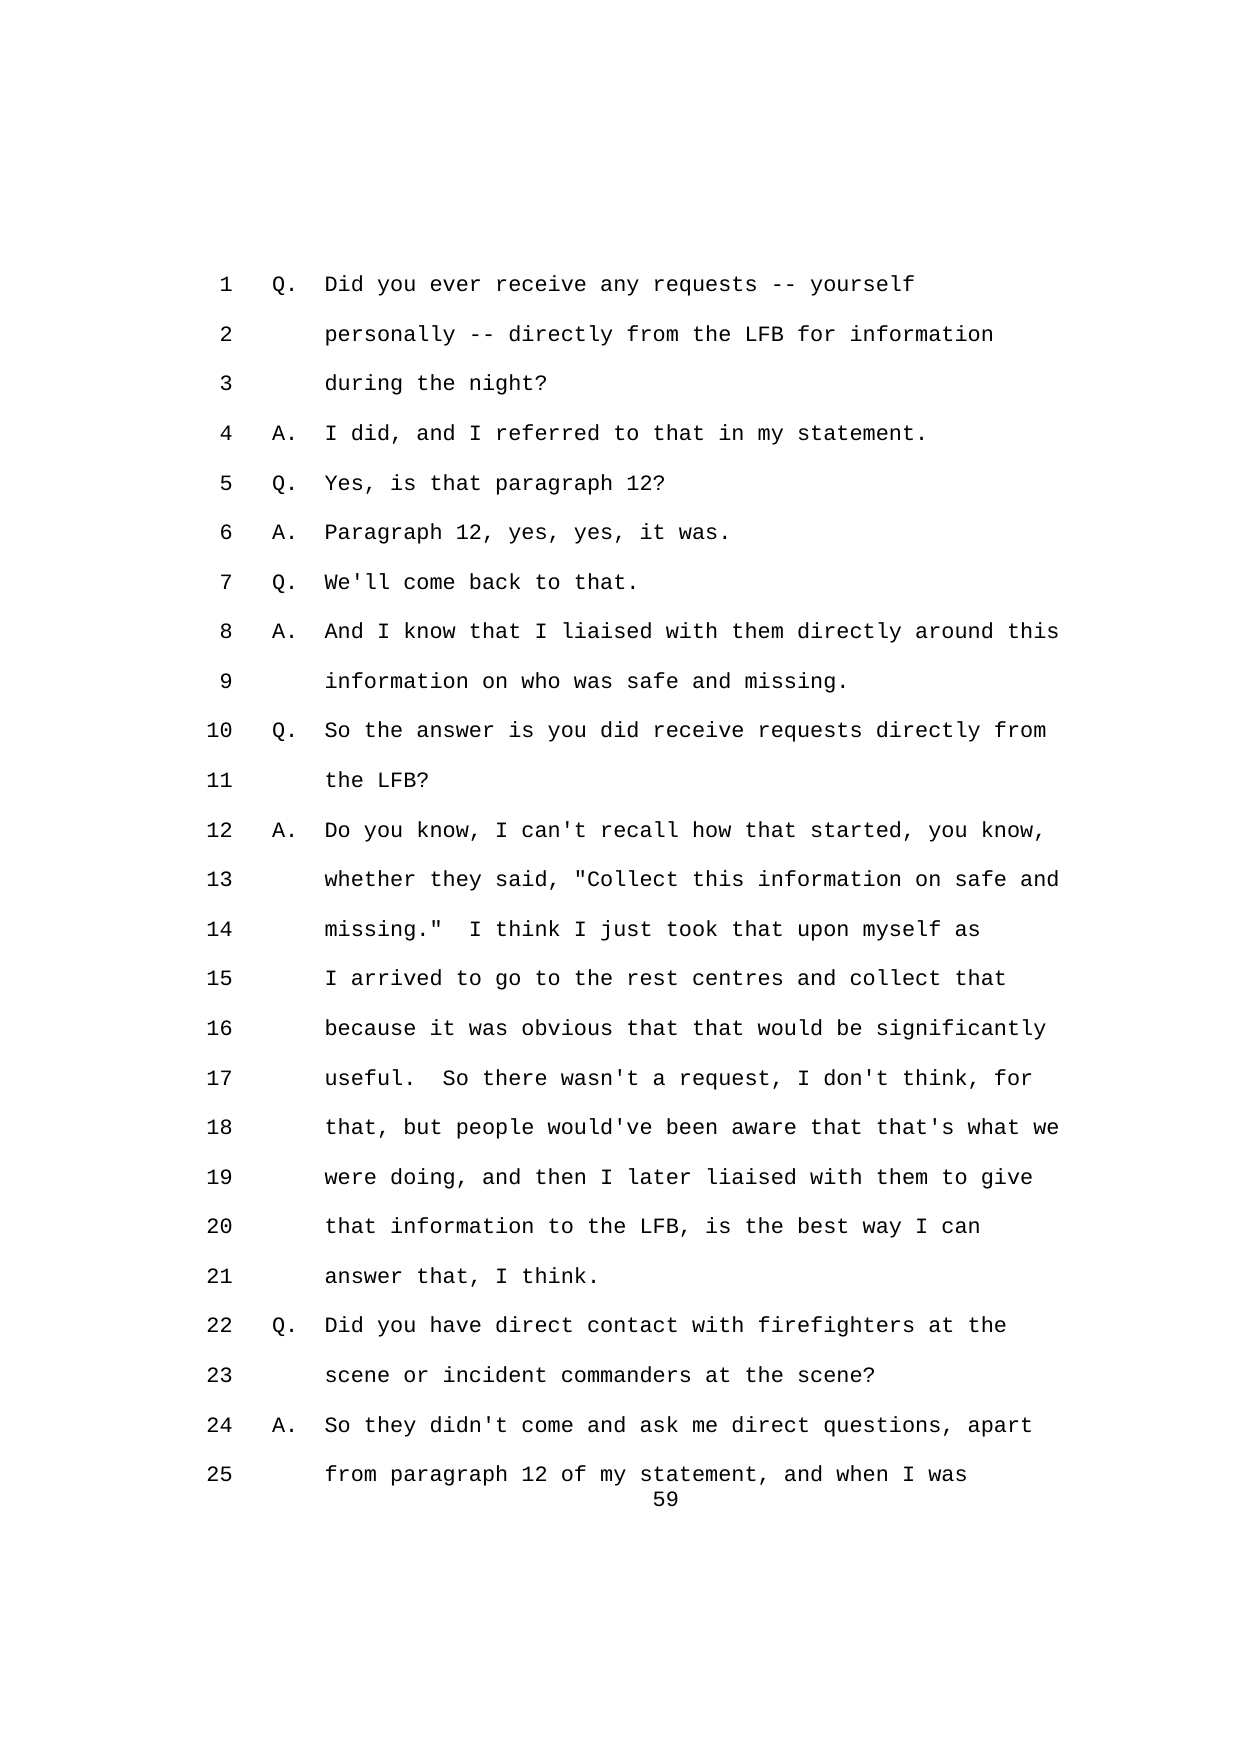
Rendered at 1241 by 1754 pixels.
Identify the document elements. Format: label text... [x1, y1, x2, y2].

text 2 personally -- directly from the LFB for information [75, 323, 1165, 348]
text 19 were doing, and then I later liaised with them to give [75, 1166, 1165, 1191]
text 16 because it was obvious that that would be significantly [75, 1017, 1165, 1042]
text 3 during the night? [75, 372, 1165, 397]
text 21 answer that, I think. [75, 1265, 1165, 1290]
text 17 useful. So there wasn't a request, I don't think, for [75, 1067, 1165, 1091]
text 4 A. I did, and I referred to that in my statement. [75, 422, 1165, 447]
text 10 Q. So the answer is you did receive requests directly from [75, 719, 1165, 744]
text 1 Q. Did you ever receive any requests -- yourself [75, 273, 1165, 298]
text 12 A. Do you know, I can't recall how that started, you know, [75, 819, 1165, 843]
text 6 A. Paragraph 12, yes, yes, it was. [75, 521, 1165, 546]
text 59 [75, 1488, 1165, 1513]
text 18 that, but people would've been aware that that's what we [75, 1116, 1165, 1141]
text 11 the LFB? [75, 769, 1165, 794]
text 15 I arrived to go to the rest centres and collect that [75, 967, 1165, 992]
text 25 from paragraph 12 of my statement, and when I was [75, 1463, 1165, 1488]
text 22 Q. Did you have direct contact with firefighters at the [75, 1314, 1165, 1339]
text 5 Q. Yes, is that paragraph 12? [75, 472, 1165, 496]
text 20 that information to the LFB, is the best way I can [75, 1215, 1165, 1240]
text 14 missing." I think I just took that upon myself as [75, 918, 1165, 943]
text 24 A. So they didn't come and ask me direct questions, apart [75, 1414, 1165, 1438]
text 9 information on who was safe and missing. [75, 670, 1165, 695]
text 7 Q. We'll come back to that. [75, 571, 1165, 596]
text 23 scene or incident commanders at the scene? [75, 1364, 1165, 1389]
text 13 whether they said, "Collect this information on safe and [75, 868, 1165, 893]
text 8 A. And I know that I liaised with them directly around this [75, 620, 1165, 645]
